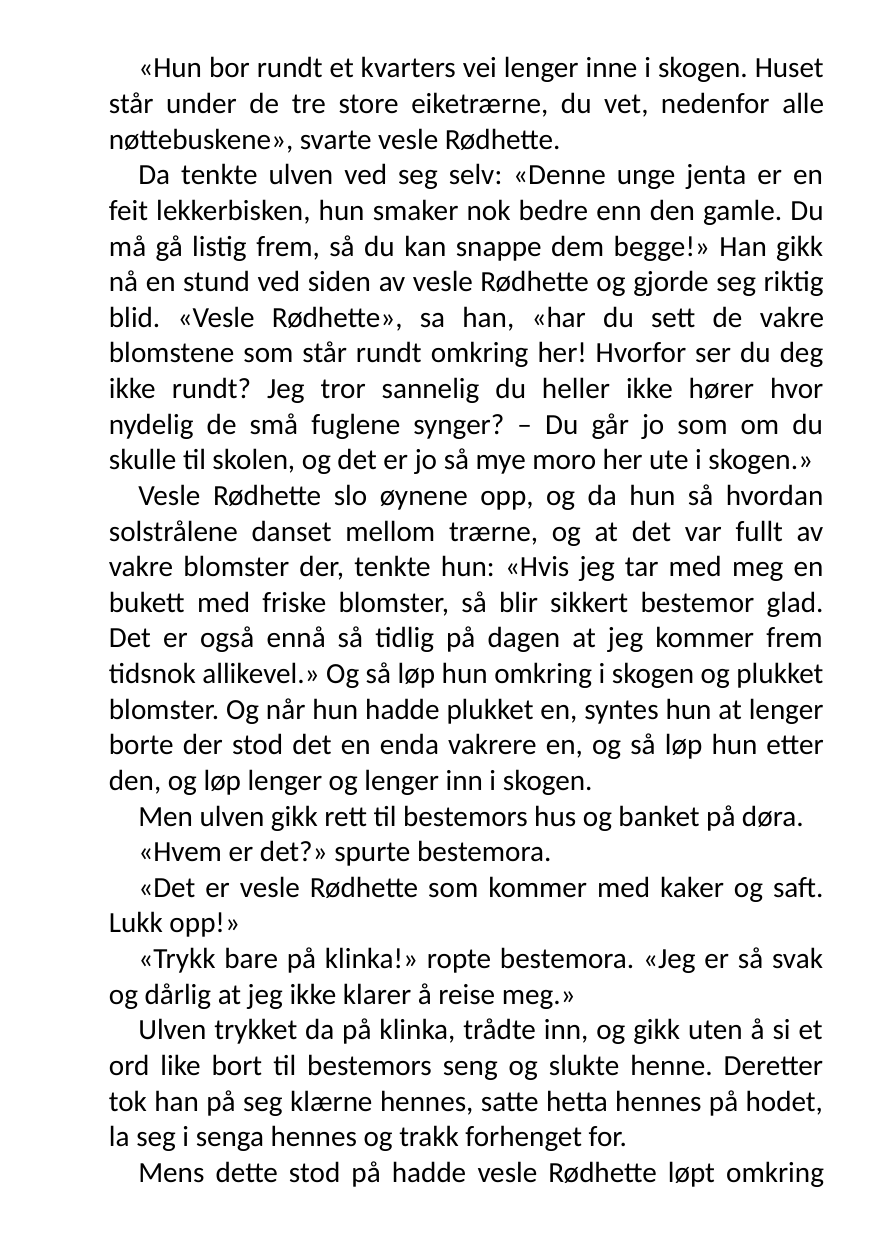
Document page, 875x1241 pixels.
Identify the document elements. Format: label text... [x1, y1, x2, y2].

text Men ulven gikk rett til bestemors hus og banket på døra. [109, 798, 824, 833]
text Mens dette stod på hadde vesle Rødhette løpt omkring [109, 1154, 824, 1189]
text «Hvem er det?» spurte bestemora. [109, 833, 824, 869]
text «Trykk bare på klinka!» ropte bestemora. «Jeg er så svak og dårlig at jeg ikke klarer å reise meg.» [109, 940, 824, 1011]
text «Det er vesle Rødhette som kommer med kaker og saft. Lukk opp!» [109, 869, 824, 940]
text «Hun bor rundt et kvarters vei lenger inne i skogen. Huset står under de tre store eiketrærne, du vet, nedenfor alle nøttebuskene», svarte vesle Rødhette. [109, 49, 824, 156]
text Da tenkte ulven ved seg selv: «Denne unge jenta er en feit lekkerbisken, hun smaker nok bedre enn den gamle. Du må gå listig frem, så du kan snappe dem begge!» Han gikk nå en stund ved siden av vesle Rødhette og gjorde seg riktig blid. «Vesle Rødhette», sa han, «har du sett de vakre blomstene som står rundt omkring her! Hvorfor ser du deg ikke rundt? Jeg tror sannelig du heller ikke hører hvor nydelig de små fuglene synger? – Du går jo som om du skulle til skolen, og det er jo så mye moro her ute i skogen.» [109, 156, 824, 477]
text Ulven trykket da på klinka, trådte inn, og gikk uten å si et ord like bort til bestemors seng og slukte henne. Deretter tok han på seg klærne hennes, satte hetta hennes på hodet, la seg i senga hennes og trakk forhenget for. [109, 1011, 824, 1154]
text Vesle Rødhette slo øynene opp, og da hun så hvordan solstrålene danset mellom trærne, og at det var fullt av vakre blomster der, tenkte hun: «Hvis jeg tar med meg en bukett med friske blomster, så blir sikkert bestemor glad. Det er også ennå så tidlig på dagen at jeg kommer frem tidsnok allikevel.» Og så løp hun omkring i skogen og plukket blomster. Og når hun hadde plukket en, syntes hun at lenger borte der stod det en enda vakrere en, og så løp hun etter den, og løp lenger og lenger inn i skogen. [109, 477, 824, 798]
